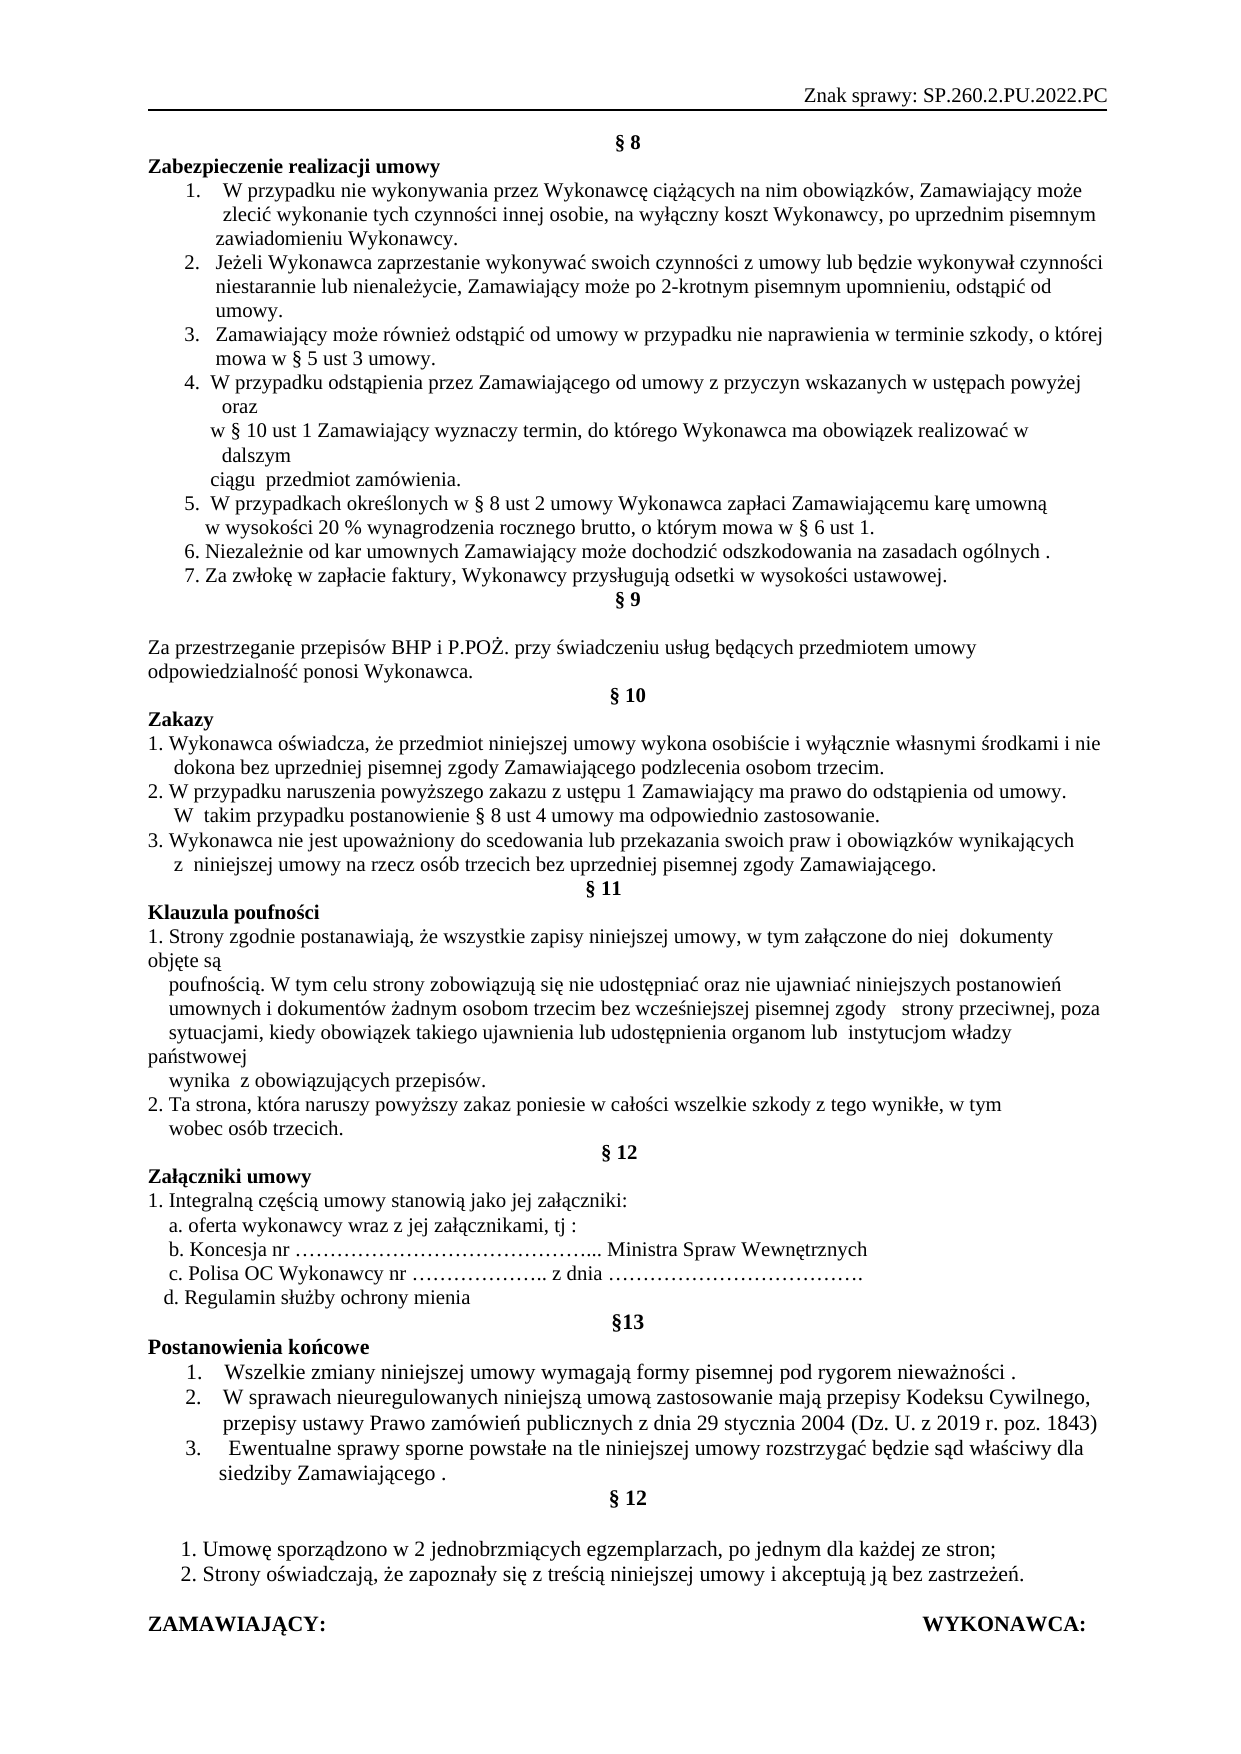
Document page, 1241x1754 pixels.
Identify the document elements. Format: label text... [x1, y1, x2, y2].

text § 8 [148, 130, 1107, 154]
text § 10 [148, 683, 1107, 707]
text sytuacjami, kiedy obowiązek takiego ujawnienia lub udostępnienia organom lub instytucjom władzy państwowej [148, 1020, 1107, 1068]
text Za przestrzeganie przepisów BHP i P.POŻ. przy świadczeniu usług będących przedmiotem umowy odpowiedzialność ponosi Wykonawca. [148, 635, 1107, 683]
text 5. W przypadkach określonych w § 8 ust 2 umowy Wykonawca zapłaci Zamawiającemu karę umowną w wysokości 20 % wynagrodzenia rocznego brutto, o którym mowa w § 6 ust 1. [148, 491, 1107, 539]
text niestarannie lub nienależycie, Zamawiający może po 2-krotnym pisemnym upomnieniu, odstąpić od [148, 274, 1107, 298]
text §13 [148, 1309, 1107, 1334]
text 1. Wykonawca oświadcza, że przedmiot niniejszej umowy wykona osobiście i wyłącznie własnymi środkami i nie [148, 731, 1107, 755]
text 1. Strony zgodnie postanawiają, że wszystkie zapisy niniejszej umowy, w tym załączone do niej dokumenty objęte są [148, 924, 1107, 972]
text 2. Ta strona, która naruszy powyższy zakaz poniesie w całości wszelkie szkody z tego wynikłe, w tym [148, 1092, 1107, 1116]
text a. oferta wykonawcy wraz z jej załącznikami, tj : [148, 1212, 1107, 1237]
text ciągu przedmiot zamówienia. [148, 467, 1107, 491]
text umownych i dokumentów żadnym osobom trzecim bez wcześniejszej pisemnej zgody strony przeciwnej, poza [148, 996, 1107, 1020]
text b. Koncesja nr ……………………………………... Ministra Spraw Wewnętrznych [148, 1237, 1107, 1261]
text siedziby Zamawiającego . [148, 1460, 1107, 1485]
text Załączniki umowy [148, 1164, 1107, 1188]
text w § 10 ust 1 Zamawiający wyznaczy termin, do którego Wykonawca ma obowiązek realizować w dalszym [148, 418, 1107, 467]
text § 12 [148, 1485, 1107, 1536]
text 2. Jeżeli Wykonawca zaprzestanie wykonywać swoich czynności z umowy lub będzie wykonywał czynności [148, 250, 1107, 274]
text 1. Wszelkie zmiany niniejszej umowy wymagają formy pisemnej pod rygorem nieważności . [148, 1359, 1107, 1384]
text mowa w § 5 ust 3 umowy. [148, 346, 1107, 370]
text 3. Zamawiający może również odstąpić od umowy w przypadku nie naprawienia w terminie szkody, o której [148, 322, 1107, 346]
text d. Regulamin służby ochrony mienia [148, 1285, 1107, 1309]
text 7. Za zwłokę w zapłacie faktury, Wykonawcy przysługują odsetki w wysokości ustawowej. [148, 563, 1107, 587]
text dokona bez uprzedniej pisemnej zgody Zamawiającego podzlecenia osobom trzecim. [148, 755, 1107, 779]
text Klauzula poufności [148, 900, 1107, 924]
text wobec osób trzecich. § 12 [148, 1116, 1107, 1164]
text Zakazy [148, 707, 1107, 731]
text 2. Strony oświadczają, że zapoznały się z treścią niniejszej umowy i akceptują ją bez zastrzeżeń. [148, 1561, 1107, 1586]
text 4. W przypadku odstąpienia przez Zamawiającego od umowy z przyczyn wskazanych w ustępach powyżej oraz [148, 370, 1107, 418]
list W przypadku nie wykonywania przez Wykonawcę ciążących na nim obowiązków, Zamawiający może zlecić wykonanie tych czynności innej osobie, na wyłączny koszt Wykonawcy, po uprzednim pisemnym [185, 178, 1107, 226]
text 6. Niezależnie od kar umownych Zamawiający może dochodzić odszkodowania na zasadach ogólnych . [148, 539, 1107, 563]
list Ewentualne sprawy sporne powstałe na tle niniejszej umowy rozstrzygać będzie sąd właściwy dla [185, 1435, 1107, 1460]
text z niniejszej umowy na rzecz osób trzecich bez uprzedniej pisemnej zgody Zamawiającego. § 11 [148, 852, 1107, 900]
text Zabezpieczenie realizacji umowy [148, 154, 1107, 178]
text wynika z obowiązujących przepisów. [148, 1068, 1107, 1092]
text § 9 [148, 587, 1107, 635]
text poufnością. W tym celu strony zobowiązują się nie udostępniać oraz nie ujawniać niniejszych postanowień [148, 972, 1107, 996]
text 3. Wykonawca nie jest upoważniony do scedowania lub przekazania swoich praw i obowiązków wynikających [148, 827, 1107, 852]
text umowy. [148, 298, 1107, 322]
text c. Polisa OC Wykonawcy nr ……………….. z dnia ………………………………. [148, 1261, 1107, 1285]
text 1. Integralną częścią umowy stanowią jako jej załączniki: [148, 1188, 1107, 1212]
text ZAMAWIAJĄCY: WYKONAWCA: [148, 1611, 1107, 1636]
text 1. Umowę sporządzono w 2 jednobrzmiących egzemplarzach, po jednym dla każdej ze stron; [148, 1536, 1107, 1561]
text 2. W przypadku naruszenia powyższego zakazu z ustępu 1 Zamawiający ma prawo do odstąpienia od umowy. W takim przypadku postanowienie § 8 ust 4 umowy ma odpowiednio zastosowanie. [148, 779, 1107, 827]
text Postanowienia końcowe [148, 1334, 1107, 1359]
text zawiadomieniu Wykonawcy. [148, 226, 1107, 250]
list W sprawach nieuregulowanych niniejszą umową zastosowanie mają przepisy Kodeksu Cywilnego, przepisy ustawy Prawo zamówień publicznych z dnia 29 stycznia 2004 (Dz. U. z 2019 r. poz. 1843) [185, 1384, 1107, 1435]
